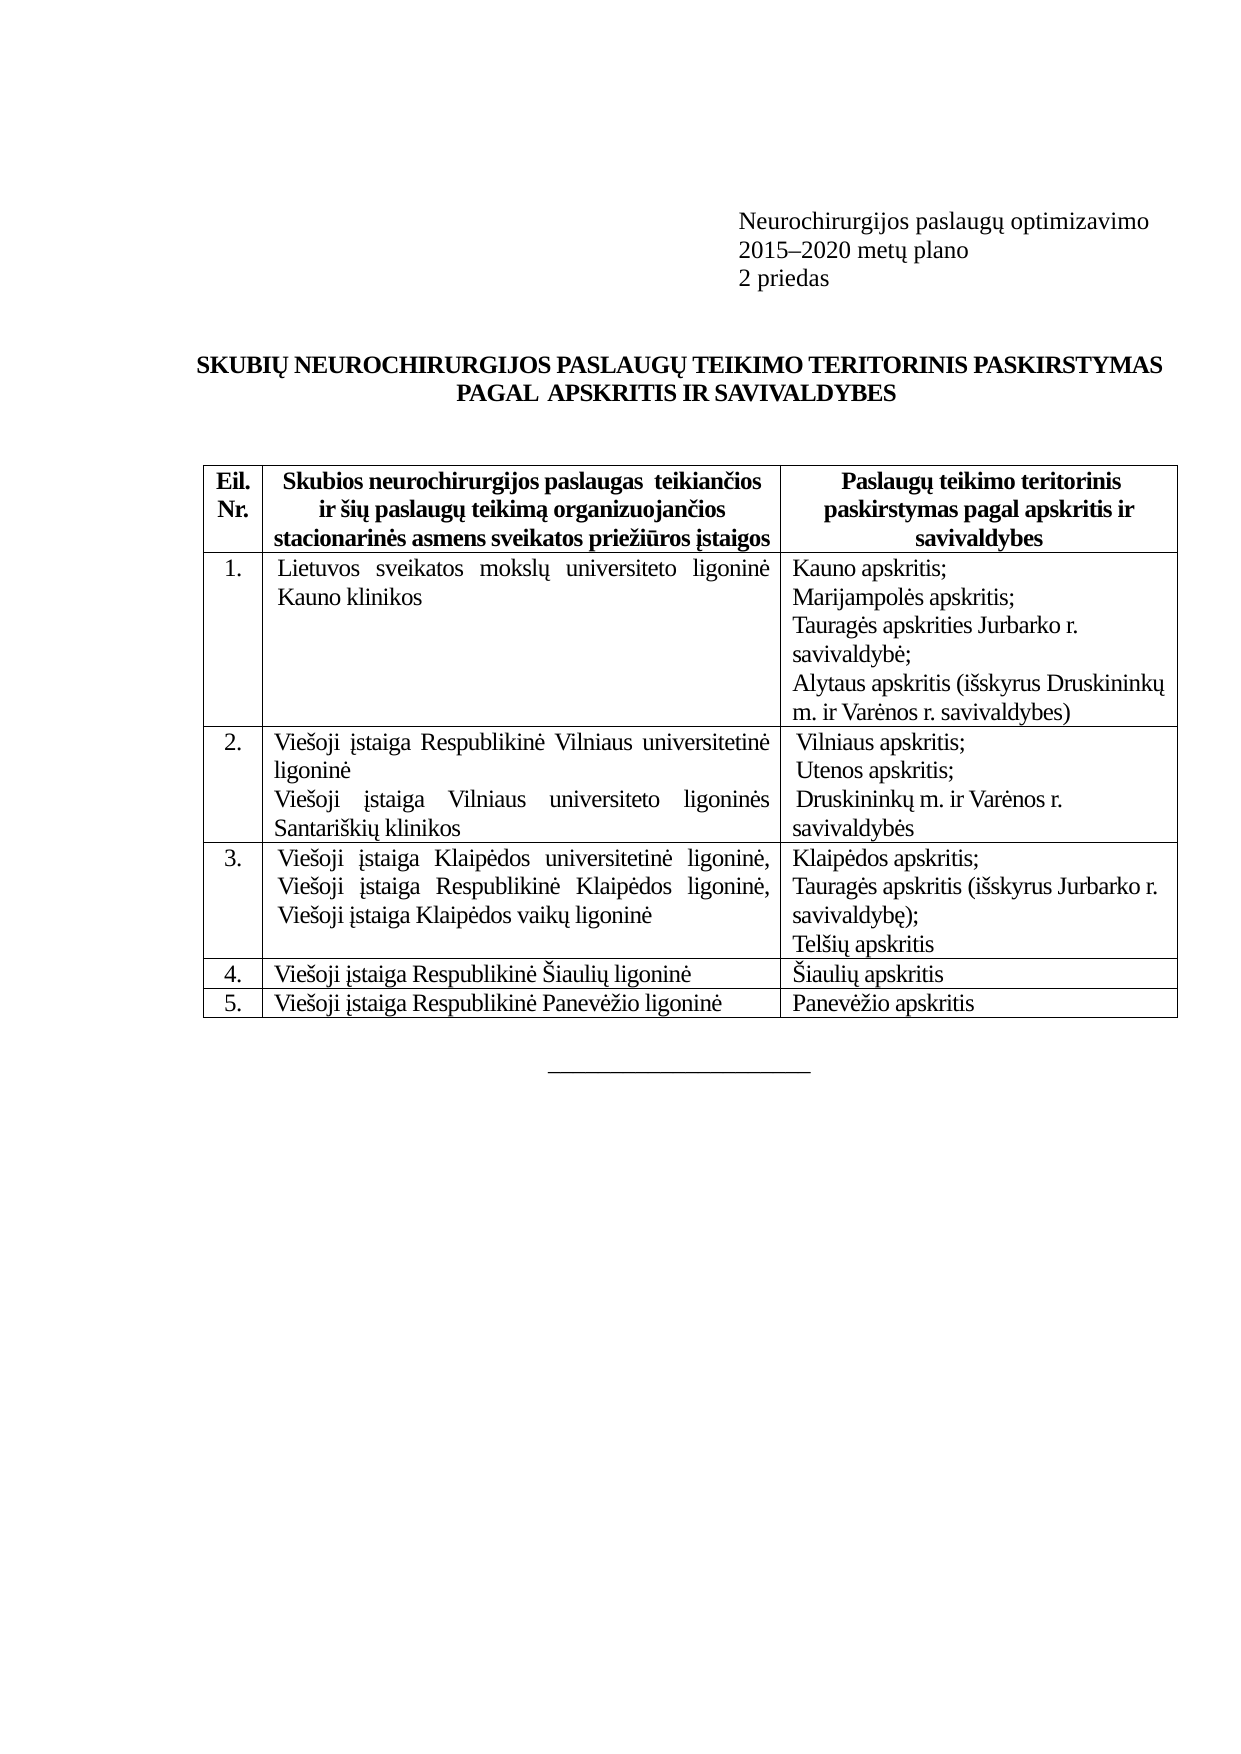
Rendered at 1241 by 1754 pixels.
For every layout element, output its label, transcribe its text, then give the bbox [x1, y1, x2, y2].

table_cell Viešoji įstaiga Respublikinė Šiaulių ligoninė [263, 959, 780, 987]
table_cell Viešoji įstaiga Respublikinė Vilniaus universitetinė ligoninė Viešoji įstaiga Vilniaus universiteto ligoninės Santariškių klinikos [263, 727, 780, 842]
table_header Eil. Nr. [204, 466, 262, 552]
table_cell Šiaulių apskritis [781, 959, 1177, 987]
text SKUBIŲ NEUROCHIRURGIJOS PASLAUGŲ TEIKIMO TERITORINIS PASKIRSTYMAS PAGAL APSKRITIS IR SAVIVALDYBES [177, 350, 1182, 407]
table_cell Viešoji įstaiga Respublikinė Panevėžio ligoninė [263, 989, 780, 1017]
table_cell Vilniaus apskritis; Utenos apskritis; Druskininkų m. ir Varėnos r. savivaldybės [781, 727, 1177, 842]
text 2 priedas [738, 263, 1181, 292]
text 2015–2020 metų plano [738, 235, 1181, 263]
table_header Paslaugų teikimo teritorinis paskirstymas pagal apskritis ir savivaldybes [781, 466, 1177, 552]
table_cell Klaipėdos apskritis; Tauragės apskritis (išskyrus Jurbarko r. savivaldybę); Telšių apskritis [781, 843, 1177, 958]
table_cell Lietuvos sveikatos mokslų universiteto ligoninė Kauno klinikos [263, 553, 780, 726]
text Neurochirurgijos paslaugų optimizavimo [738, 206, 1181, 235]
table_cell 3. [204, 843, 262, 958]
table_cell 1. [204, 553, 262, 726]
table_cell Kauno apskritis; Marijampolės apskritis; Tauragės apskrities Jurbarko r. savivaldybė; Alytaus apskritis (išskyrus Druskininkų m. ir Varėnos r. savivaldybes) [781, 553, 1177, 726]
table_cell Viešoji įstaiga Klaipėdos universitetinė ligoninė, Viešoji įstaiga Respublikinė Klaipėdos ligoninė, Viešoji įstaiga Klaipėdos vaikų ligoninė [263, 843, 780, 958]
table_cell Panevėžio apskritis [781, 989, 1177, 1017]
table_cell 4. [204, 959, 262, 987]
text _____________________ [177, 1047, 1181, 1076]
table_cell 5. [204, 989, 262, 1017]
table_header Skubios neurochirurgijos paslaugas teikiančios ir šių paslaugų teikimą organizuojančios stacionarinės asmens sveikatos priežiūros įstaigos [263, 466, 780, 552]
table_cell 2. [204, 727, 262, 842]
